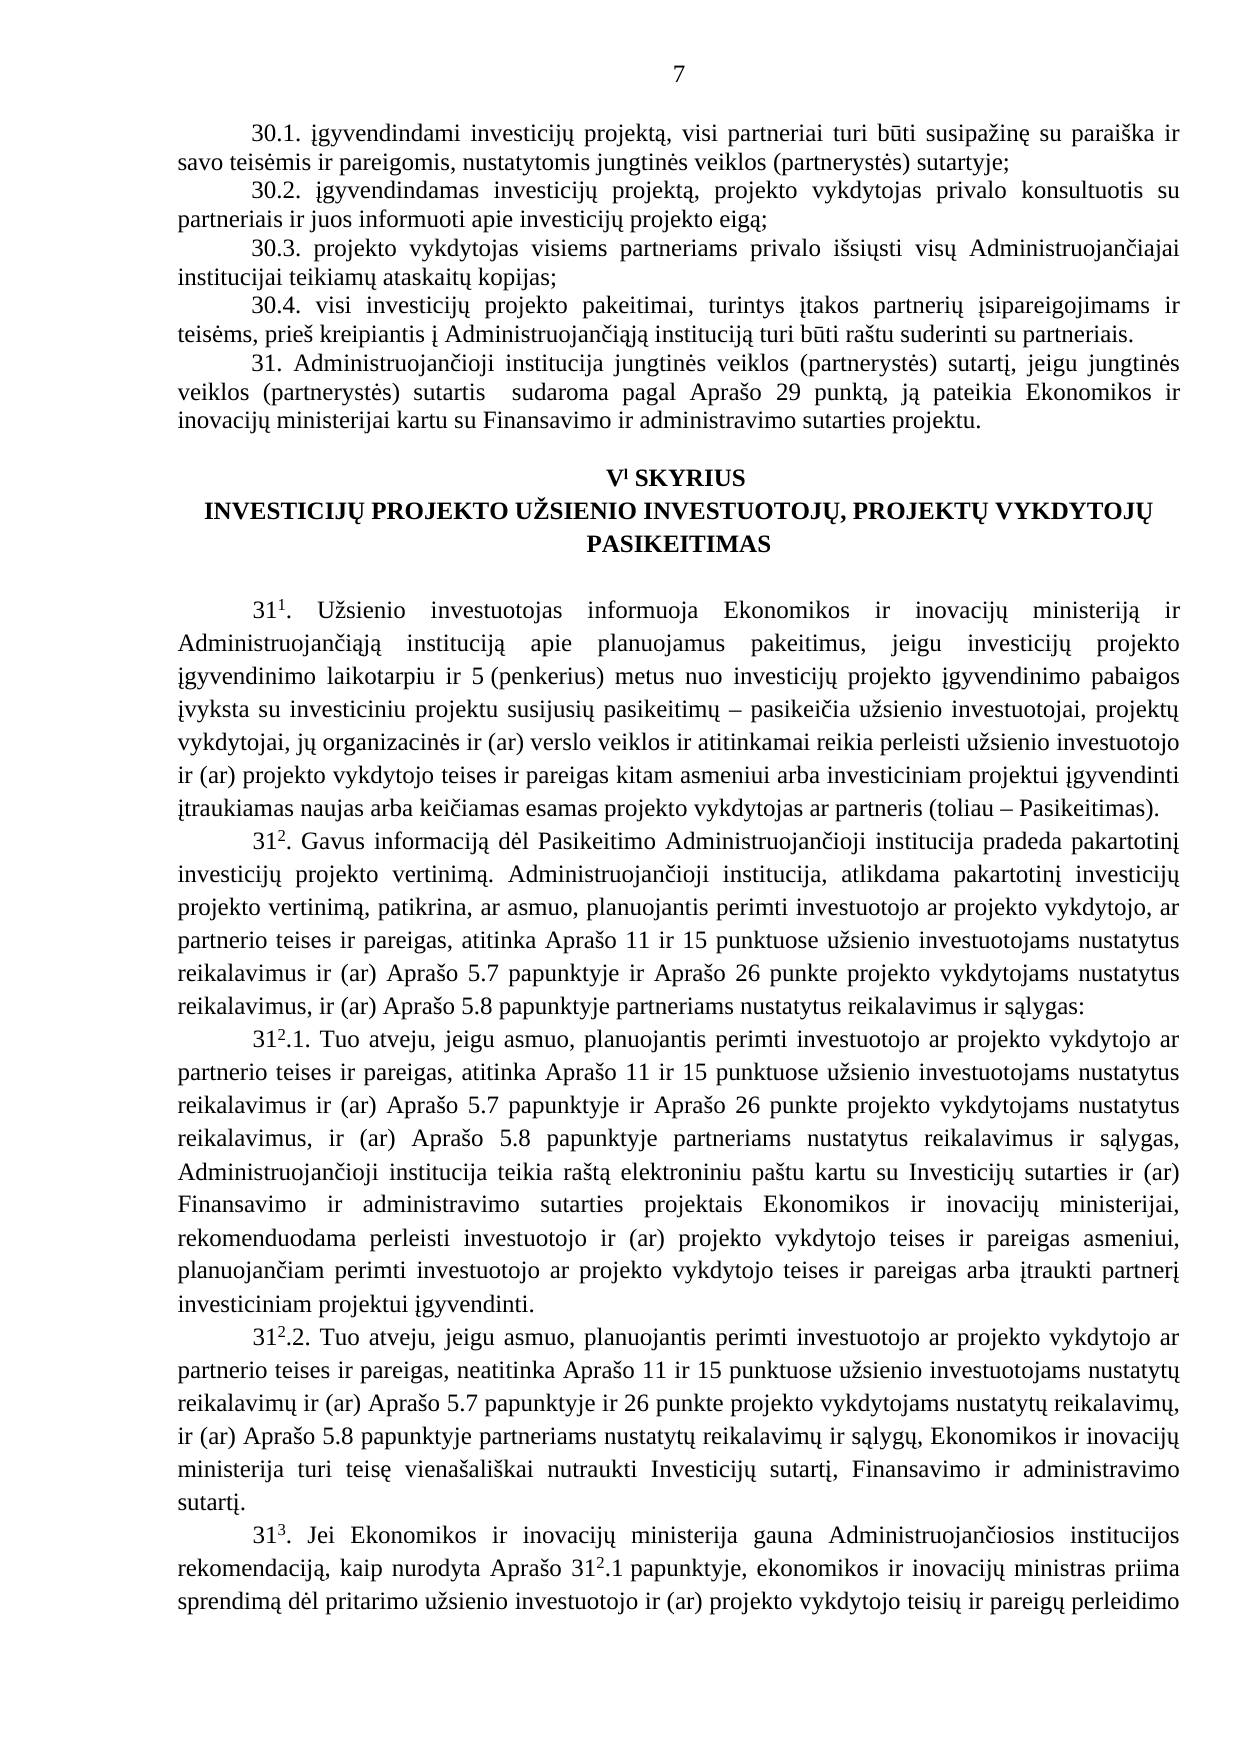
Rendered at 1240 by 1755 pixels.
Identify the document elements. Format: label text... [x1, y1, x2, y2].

text 31. Administruojančioji institucija jungtinės veiklos (partnerystės) sutartį, jeigu jungtinės veiklos (partnerystės) sutartis sudaroma pagal Aprašo 29 punktą, ją pateikia Ekonomikos ir inovacijų ministerijai kartu su Finansavimo ir administravimo sutarties projektu. [177, 348, 1181, 434]
text 30.1. įgyvendindami investicijų projektą, visi partneriai turi būti susipažinę su paraiška ir savo teisėmis ir pareigomis, nustatytomis jungtinės veiklos (partnerystės) sutartyje; [177, 118, 1181, 176]
text 312.1. Tuo atveju, jeigu asmuo, planuojantis perimti investuotojo ar projekto vykdytojo ar partnerio teises ir pareigas, atitinka Aprašo 11 ir 15 punktuose užsienio investuotojams nustatytus reikalavimus ir (ar) Aprašo 5.7 papunktyje ir Aprašo 26 punkte projekto vykdytojams nustatytus reikalavimus, ir (ar) Aprašo 5.8 papunktyje partneriams nustatytus reikalavimus ir sąlygas, Administruojančioji institucija teikia raštą elektroniniu paštu kartu su Investicijų sutarties ir (ar) Finansavimo ir administravimo sutarties projektais Ekonomikos ir inovacijų ministerijai, rekomenduodama perleisti investuotojo ir (ar) projekto vykdytojo teises ir pareigas asmeniui, planuojančiam perimti investuotojo ar projekto vykdytojo teises ir pareigas arba įtraukti partnerį investiciniam projektui įgyvendinti. [177, 1024, 1181, 1317]
text 311. Užsienio investuotojas informuoja Ekonomikos ir inovacijų ministeriją ir Administruojančiąją instituciją apie planuojamus pakeitimus, jeigu investicijų projekto įgyvendinimo laikotarpiu ir 5 (penkerius) metus nuo investicijų projekto įgyvendinimo pabaigos įvyksta su investiciniu projektu susijusių pasikeitimų – pasikeičia užsienio investuotojai, projektų vykdytojai, jų organizacinės ir (ar) verslo veiklos ir atitinkamai reikia perleisti užsienio investuotojo ir (ar) projekto vykdytojo teises ir pareigas kitam asmeniui arba investiciniam projektui įgyvendinti įtraukiamas naujas arba keičiamas esamas projekto vykdytojas ar partneris (toliau – Pasikeitimas). [177, 595, 1181, 822]
text Vˡ SKYRIUS [177, 463, 1181, 492]
text 313. Jei Ekonomikos ir inovacijų ministerija gauna Administruojančiosios institucijos rekomendaciją, kaip nurodyta Aprašo 312.1 papunktyje, ekonomikos ir inovacijų ministras priima sprendimą dėl pritarimo užsienio investuotojo ir (ar) projekto vykdytojo teisių ir pareigų perleidimo [177, 1520, 1181, 1614]
text 30.4. visi investicijų projekto pakeitimai, turintys įtakos partnerių įsipareigojimams ir teisėms, prieš kreipiantis į Administruojančiąją instituciją turi būti raštu suderinti su partneriais. [177, 291, 1181, 348]
text 312.2. Tuo atveju, jeigu asmuo, planuojantis perimti investuotojo ar projekto vykdytojo ar partnerio teises ir pareigas, neatitinka Aprašo 11 ir 15 punktuose užsienio investuotojams nustatytų reikalavimų ir (ar) Aprašo 5.7 papunktyje ir 26 punkte projekto vykdytojams nustatytų reikalavimų, ir (ar) Aprašo 5.8 papunktyje partneriams nustatytų reikalavimų ir sąlygų, Ekonomikos ir inovacijų ministerija turi teisę vienašališkai nutraukti Investicijų sutartį, Finansavimo ir administravimo sutartį. [177, 1322, 1181, 1516]
text INVESTICIJŲ PROJEKTO UŽSIENIO INVESTUOTOJŲ, PROJEKTŲ VYKDYTOJŲ PASIKEITIMAS [177, 496, 1181, 558]
text 30.2. įgyvendindamas investicijų projektą, projekto vykdytojas privalo konsultuotis su partneriais ir juos informuoti apie investicijų projekto eigą; [177, 176, 1181, 233]
text 30.3. projekto vykdytojas visiems partneriams privalo išsiųsti visų Administruojančiajai institucijai teikiamų ataskaitų kopijas; [177, 233, 1181, 291]
text 312. Gavus informaciją dėl Pasikeitimo Administruojančioji institucija pradeda pakartotinį investicijų projekto vertinimą. Administruojančioji institucija, atlikdama pakartotinį investicijų projekto vertinimą, patikrina, ar asmuo, planuojantis perimti investuotojo ar projekto vykdytojo, ar partnerio teises ir pareigas, atitinka Aprašo 11 ir 15 punktuose užsienio investuotojams nustatytus reikalavimus ir (ar) Aprašo 5.7 papunktyje ir Aprašo 26 punkte projekto vykdytojams nustatytus reikalavimus, ir (ar) Aprašo 5.8 papunktyje partneriams nustatytus reikalavimus ir sąlygas: [177, 826, 1181, 1020]
